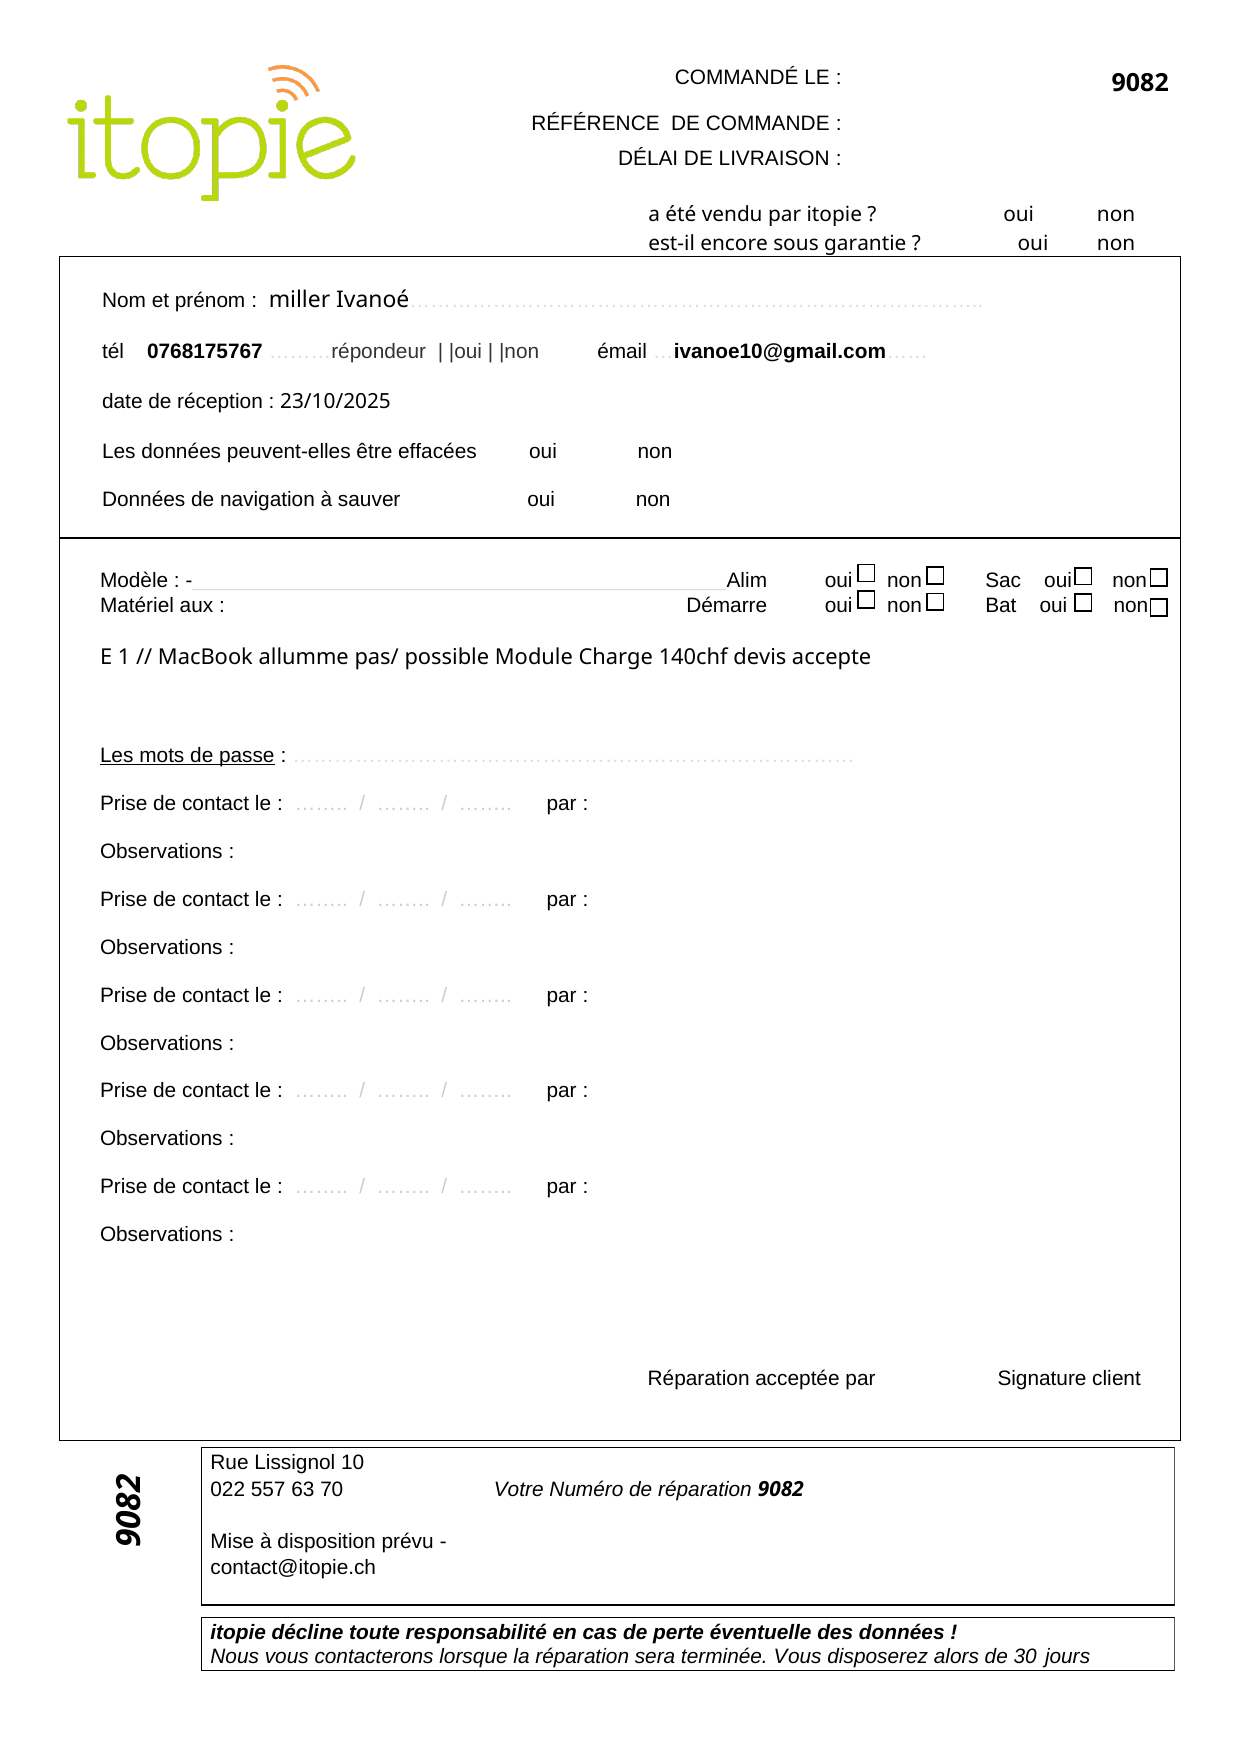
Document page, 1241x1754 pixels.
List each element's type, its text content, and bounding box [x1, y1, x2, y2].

table_header COMMANDÉ LE : [490, 59, 847, 104]
text Prise de contact le : …….. / …….. / …….. par : [60, 883, 1180, 911]
text Observations : [60, 1219, 1180, 1246]
text Les données peuvent-elles être effacées oui non [60, 436, 1180, 463]
text Prise de contact le : …….. / …….. / …….. par : [60, 1075, 1180, 1102]
text E 1 // MacBook allumme pas/ possible Module Charge 140chf devis accepte [60, 638, 1180, 671]
picture [67, 65, 356, 201]
text est-il encore sous garantie ? oui non [59, 228, 1181, 256]
table_cell RÉFÉRENCE DE COMMANDE : [490, 105, 847, 140]
table_cell [847, 105, 1180, 140]
text Matériel aux : Démarre oui non Bat oui non [60, 590, 1180, 617]
text Prise de contact le : …….. / …….. / …….. par : [60, 1171, 1180, 1198]
text Données de navigation à sauver oui non [60, 484, 1180, 511]
text Réparation acceptée par Signature client [60, 1363, 1180, 1390]
text Observations : [60, 1123, 1180, 1150]
table_cell DÉLAI DE LIVRAISON : [490, 140, 847, 175]
text Observations : [60, 1027, 1180, 1054]
text Nom et prénom : miller Ivanoé……………………………………………………………………….. [60, 280, 1180, 314]
text date de réception : 23/10/2025 [60, 383, 1180, 415]
text Prise de contact le : …….. / …….. / …….. par : [60, 979, 1180, 1006]
table_header 9082 [59, 1441, 195, 1677]
text Les mots de passe : ……………………………………………………………………… [60, 740, 1180, 767]
text Observations : [60, 836, 1180, 863]
table_cell [847, 140, 1180, 175]
text Prise de contact le : …….. / …….. / …….. par : [60, 788, 1180, 815]
text Modèle : - Alim oui non Sac oui non [879, 562, 925, 590]
table_header Rue Lissignol 10 022 557 63 70 Votre Numéro de réparation 9082 Mise à disposition prévu - contact@itopie.ch [195, 1441, 1180, 1611]
text a été vendu par itopie ? oui non [59, 199, 1181, 228]
text Modèle : - Alim oui non Sac oui non [948, 562, 1180, 590]
text Modèle : - Alim oui non Sac oui non [60, 562, 856, 590]
table_header 9082 [847, 59, 1180, 104]
text tél 0768175767 ………répondeur | |oui | |non émail …ivanoe10@gmail.com…… [60, 335, 1180, 362]
table_cell itopie décline toute responsabilité en cas de perte éventuelle des données ! Nous vous contacterons lorsque la réparation sera terminée. Vous disposerez alors de 30 jours [195, 1611, 1180, 1677]
text Observations : [60, 931, 1180, 958]
